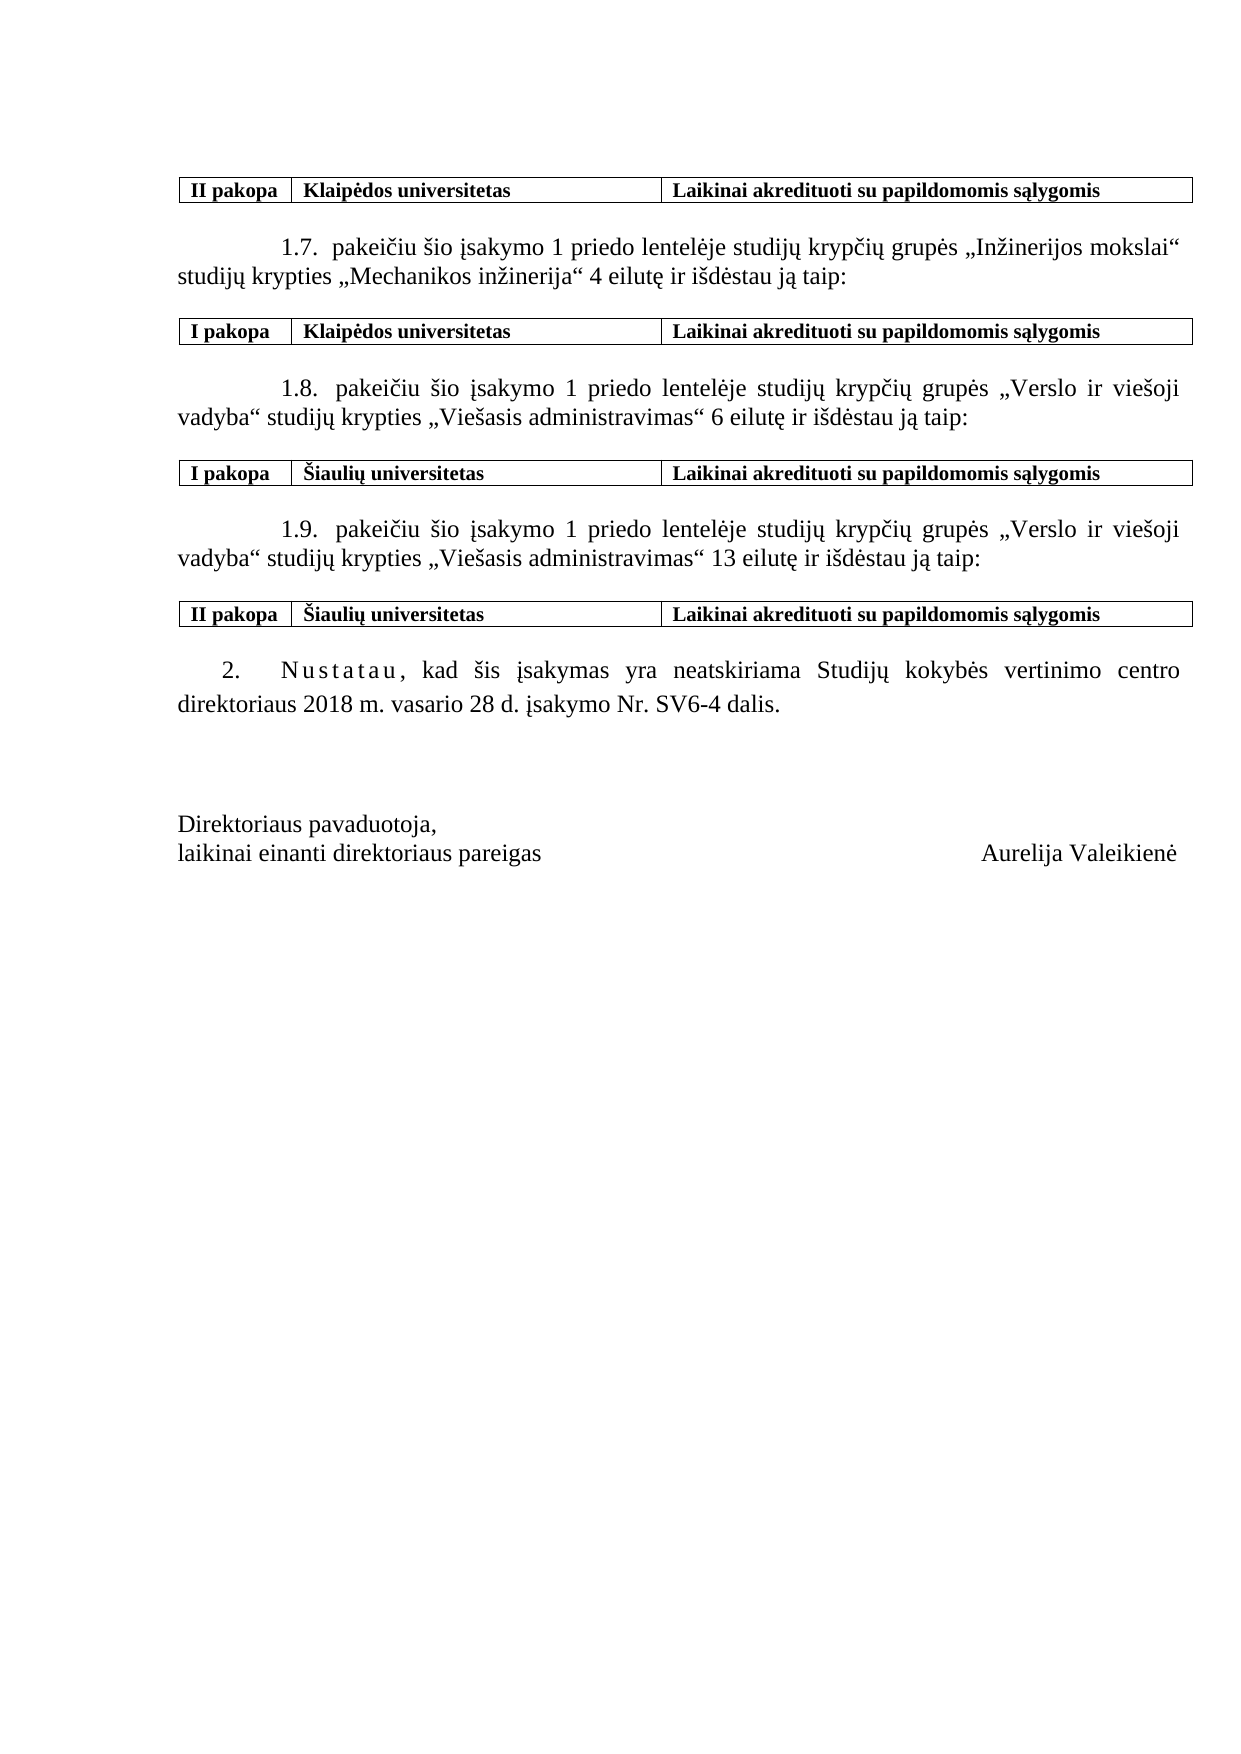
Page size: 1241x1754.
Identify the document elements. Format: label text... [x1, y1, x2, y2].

table_header Klaipėdos universitetas [292, 178, 661, 202]
table_header Laikinai akredituoti su papildomomis sąlygomis [662, 319, 1192, 343]
table_header Laikinai akredituoti su papildomomis sąlygomis [662, 602, 1192, 626]
text 1.8. pakeičiu šio įsakymo 1 priedo lentelėje studijų krypčių grupės „Verslo ir viešoji vadyba“ studijų krypties „Viešasis administravimas“ 6 eilutę ir išdėstau ją taip: [177, 373, 1181, 431]
table_header II pakopa [180, 178, 291, 202]
table_header Šiaulių universitetas [292, 602, 661, 626]
text Direktoriaus pavaduotoja, [177, 809, 1181, 838]
table_header I pakopa [180, 461, 291, 484]
text laikinai einanti direktoriaus pareigas Aurelija Valeikienė [177, 838, 1181, 866]
table_header II pakopa [180, 602, 291, 626]
table_header Šiaulių universitetas [292, 461, 661, 484]
table_header Klaipėdos universitetas [292, 319, 661, 343]
table_header I pakopa [180, 319, 291, 343]
text 1.7. pakeičiu šio įsakymo 1 priedo lentelėje studijų krypčių grupės „Inžinerijos mokslai“ studijų krypties „Mechanikos inžinerija“ 4 eilutę ir išdėstau ją taip: [177, 232, 1181, 289]
table_header Laikinai akredituoti su papildomomis sąlygomis [662, 178, 1192, 202]
text 1.9. pakeičiu šio įsakymo 1 priedo lentelėje studijų krypčių grupės „Verslo ir viešoji vadyba“ studijų krypties „Viešasis administravimas“ 13 eilutę ir išdėstau ją taip: [177, 514, 1181, 572]
table_header Laikinai akredituoti su papildomomis sąlygomis [662, 461, 1192, 484]
text 2. Nustatau, kad šis įsakymas yra neatskiriama Studijų kokybės vertinimo centro direktoriaus 2018 m. vasario 28 d. įsakymo Nr. SV6-4 dalis. [177, 656, 1181, 718]
